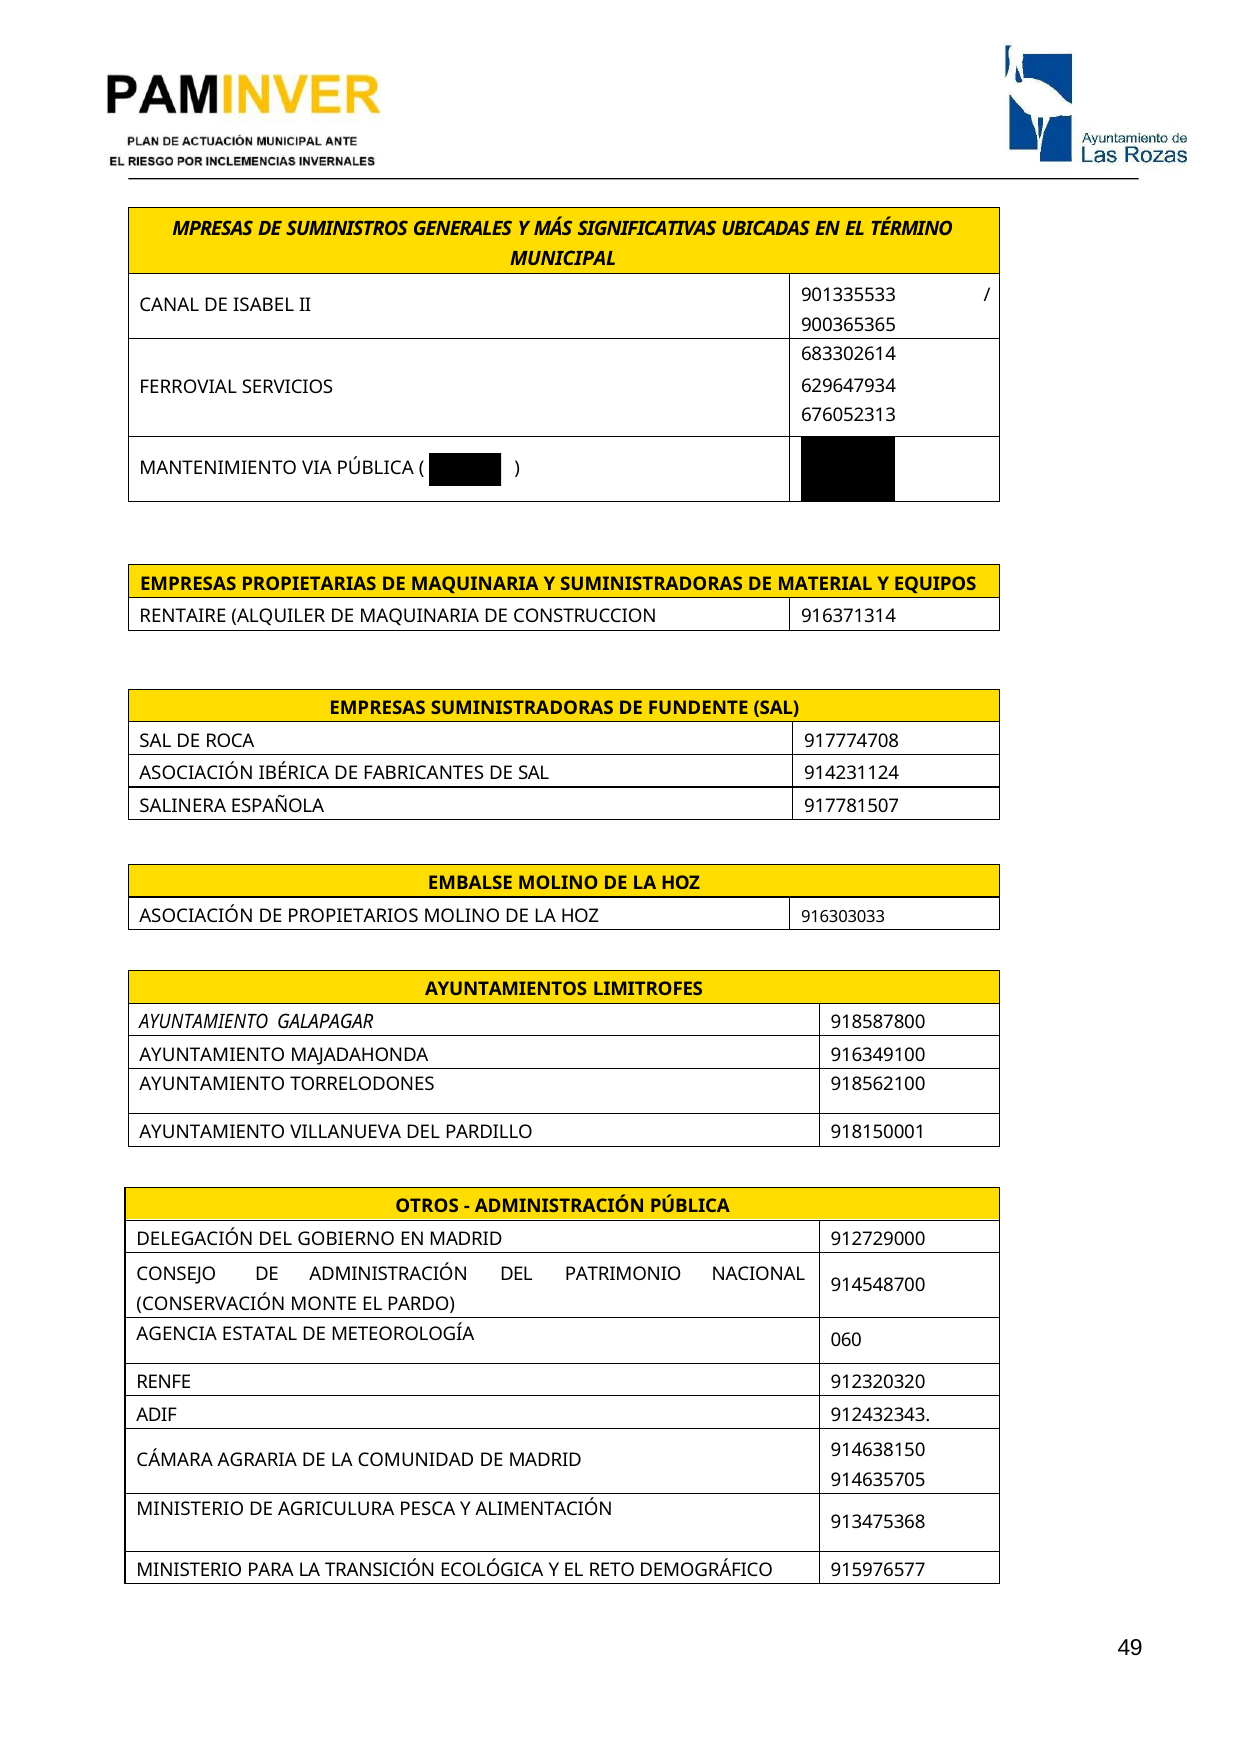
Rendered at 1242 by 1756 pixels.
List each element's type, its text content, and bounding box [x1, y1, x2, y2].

table_cell AYUNTAMIENTO VILLANUEVA DEL PARDILLO [129, 1114, 819, 1146]
table_cell 914638150 914635705 [820, 1429, 999, 1493]
table_header EMPRESAS SUMINISTRADORAS DE FUNDENTE (SAL) [129, 690, 999, 721]
table_cell 683302614 629647934 676052313 [790, 339, 999, 436]
table_cell ADIF [126, 1396, 819, 1428]
table_cell RENFE [126, 1364, 819, 1395]
table_cell 912320320 [820, 1364, 999, 1395]
table_cell MINISTERIO PARA LA TRANSICIÓN ECOLÓGICA Y EL RETO DEMOGRÁFICO [126, 1552, 819, 1583]
table_header OTROS - ADMINISTRACIÓN PÚBLICA [126, 1188, 999, 1219]
table_cell 918562100 [820, 1069, 999, 1113]
table_cell 912729000 [820, 1221, 999, 1252]
table_cell FERROVIAL SERVICIOS [129, 339, 789, 436]
table_cell 901335533 / 900365365 [790, 274, 999, 338]
table_cell 917781507 [793, 788, 999, 819]
table_cell 914231124 [793, 755, 999, 786]
table_cell 918587800 [820, 1004, 999, 1035]
table_cell SAL DE ROCA [129, 722, 792, 754]
table_cell DELEGACIÓN DEL GOBIERNO EN MADRID [126, 1221, 819, 1252]
table_cell 917774708 [793, 722, 999, 754]
table_cell 918150001 [820, 1114, 999, 1146]
table_header AYUNTAMIENTOS LIMITROFES [129, 971, 999, 1003]
table_cell 913475368 [820, 1494, 999, 1551]
table_cell AYUNTAMIENTO MAJADAHONDA [129, 1036, 819, 1068]
table_cell AGENCIA ESTATAL DE METEOROLOGÍA [126, 1318, 819, 1362]
table_cell 912432343. [820, 1396, 999, 1428]
table_cell ASOCIACIÓN DE PROPIETARIOS MOLINO DE LA HOZ [129, 898, 789, 929]
table_cell SALINERA ESPAÑOLA [129, 788, 792, 819]
table_cell CANAL DE ISABEL II [129, 274, 789, 338]
table_cell MANTENIMIENTO VIA PÚBLICA ( ) [129, 437, 789, 501]
table_cell MINISTERIO DE AGRICULURA PESCA Y ALIMENTACIÓN [126, 1494, 819, 1551]
table_cell 914548700 [820, 1253, 999, 1317]
table_cell [895, 437, 999, 501]
table_cell AYUNTAMIENTO GALAPAGAR [129, 1004, 819, 1035]
table_cell 916371314 [790, 598, 999, 629]
table_cell 060 [820, 1318, 999, 1362]
table_header EMBALSE MOLINO DE LA HOZ [129, 865, 999, 896]
table_cell AYUNTAMIENTO TORRELODONES [129, 1069, 819, 1113]
table_header EMPRESAS PROPIETARIAS DE MAQUINARIA Y SUMINISTRADORAS DE MATERIAL Y EQUIPOS [129, 565, 999, 597]
table_cell 915976577 [820, 1552, 999, 1583]
table_cell CONSEJO DE ADMINISTRACIÓN DEL PATRIMONIO NACIONAL (CONSERVACIÓN MONTE EL PARDO) [126, 1253, 819, 1317]
table_cell [790, 437, 801, 501]
table_cell ASOCIACIÓN IBÉRICA DE FABRICANTES DE SAL [129, 755, 792, 786]
table_header MPRESAS DE SUMINISTROS GENERALES Y MÁS SIGNIFICATIVAS UBICADAS EN EL TÉRMINO MUNICIPAL [129, 208, 999, 273]
table_cell 916303033 [790, 898, 999, 929]
table_cell CÁMARA AGRARIA DE LA COMUNIDAD DE MADRID [126, 1429, 819, 1493]
table_cell 916349100 [820, 1036, 999, 1068]
table_cell RENTAIRE (ALQUILER DE MAQUINARIA DE CONSTRUCCION [129, 598, 789, 629]
table_cell [801, 437, 895, 501]
